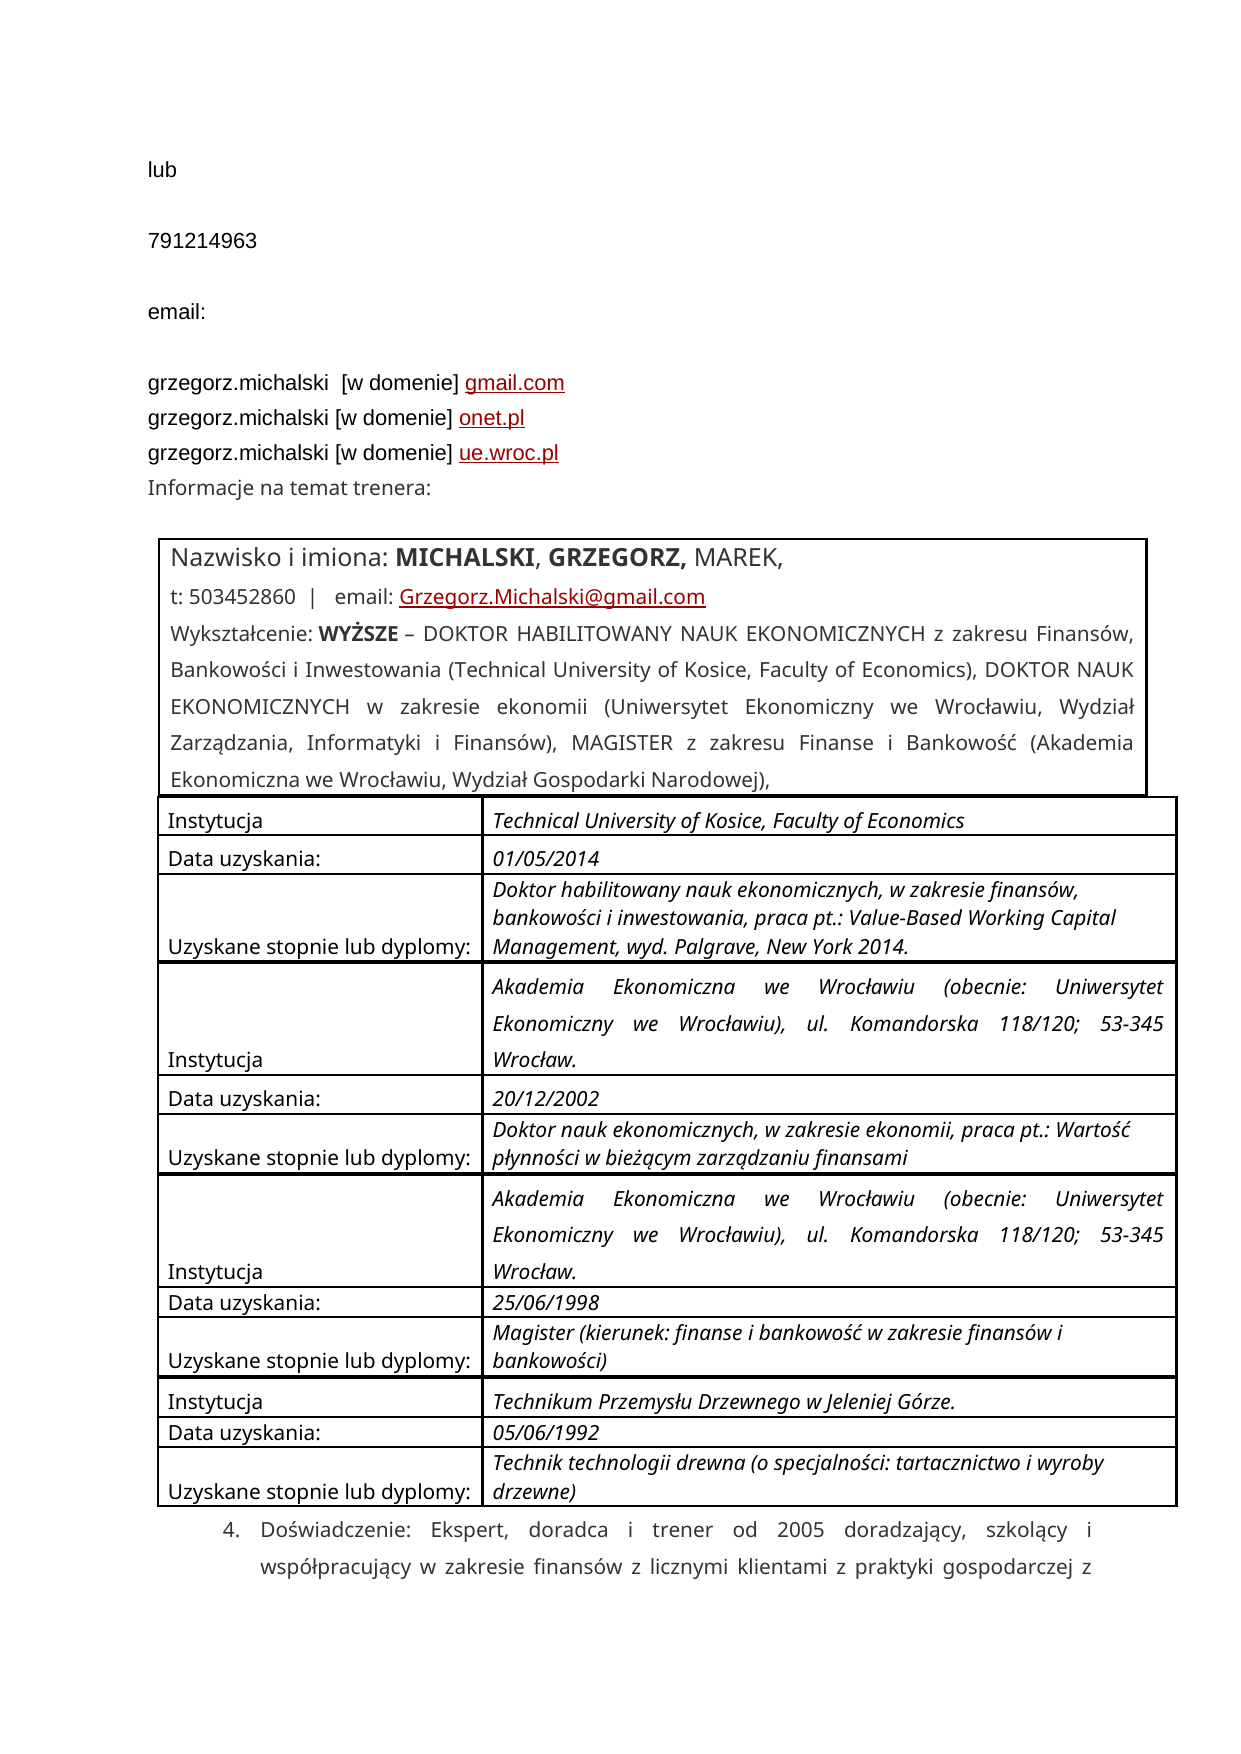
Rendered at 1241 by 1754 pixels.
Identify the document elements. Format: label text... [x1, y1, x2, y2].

table_cell Uzyskane stopnie lub dyplomy: [159, 875, 481, 960]
text grzegorz.michalski [w domenie] onet.pl [148, 395, 1093, 430]
text lub [148, 148, 1093, 183]
table_cell Technik technologii drewna (o specjalności: tartacznictwo i wyroby drzewne) [484, 1448, 1175, 1505]
table_cell 01/05/2014 [484, 836, 1175, 873]
table_cell Data uzyskania: [159, 1418, 481, 1446]
table_cell Magister (kierunek: finanse i bankowość w zakresie finansów i bankowości) [484, 1318, 1175, 1375]
table_header Instytucja [159, 1379, 481, 1416]
table_cell Data uzyskania: [159, 1288, 481, 1316]
text grzegorz.michalski [w domenie] gmail.com [148, 360, 1093, 395]
text email: [148, 289, 1093, 324]
table_cell 05/06/1992 [484, 1418, 1175, 1446]
table_cell Doktor nauk ekonomicznych, w zakresie ekonomii, praca pt.: Wartość płynności w bieżącym zarządzaniu finansami [484, 1115, 1175, 1172]
table_cell Uzyskane stopnie lub dyplomy: [159, 1318, 481, 1375]
table_header Technikum Przemysłu Drzewnego w Jeleniej Górze. [484, 1379, 1175, 1416]
table_cell 25/06/1998 [484, 1288, 1175, 1316]
table_cell Data uzyskania: [159, 1076, 481, 1113]
table_cell Doktor habilitowany nauk ekonomicznych, w zakresie finansów, bankowości i inwestowania, praca pt.: Value-Based Working Capital Management, wyd. Palgrave, New York 2014. [484, 875, 1175, 960]
text 791214963 [148, 218, 1093, 253]
text Informacje na temat trenera: [148, 465, 1093, 502]
table_header Instytucja [159, 1176, 481, 1286]
text grzegorz.michalski [w domenie] ue.wroc.pl [148, 430, 1093, 465]
table_cell Uzyskane stopnie lub dyplomy: [159, 1115, 481, 1172]
table_cell Uzyskane stopnie lub dyplomy: [159, 1448, 481, 1505]
table_header Technical University of Kosice, Faculty of Economics [484, 798, 1175, 834]
table_cell 20/12/2002 [484, 1076, 1175, 1113]
table_cell Data uzyskania: [159, 836, 481, 873]
table_header Akademia Ekonomiczna we Wrocławiu (obecnie: Uniwersytet Ekonomiczny we Wrocławiu), ul. Komandorska 118/120; 53-345 Wrocław. [484, 964, 1175, 1074]
table_header Nazwisko i imiona: MICHALSKI, GRZEGORZ, MAREK, t: 503452860 | email: Grzegorz.Michalski@gmail.com Wykształcenie: WYŻSZE – DOKTOR HABILITOWANY NAUK EKONOMICZNYCH z zakresu Finansów, Bankowości i Inwestowania (Technical University of Kosice, Faculty of Economics), DOKTOR NAUK EKONOMICZNYCH w zakresie ekonomii (Uniwersytet Ekonomiczny we Wrocławiu, Wydział Zarządzania, Informatyki i Finansów), MAGISTER z zakresu Finanse i Bankowość (Akademia Ekonomiczna we Wrocławiu, Wydział Gospodarki Narodowej), [160, 540, 1145, 793]
table_header Instytucja [159, 798, 481, 834]
list Doświadczenie: Ekspert, doradca i trener od 2005 doradzający, szkolący i współpracujący w zakresie finansów z licznymi klientami z praktyki gospodarczej z [223, 1507, 1093, 1580]
table_header Instytucja [159, 964, 481, 1074]
table_header Akademia Ekonomiczna we Wrocławiu (obecnie: Uniwersytet Ekonomiczny we Wrocławiu), ul. Komandorska 118/120; 53-345 Wrocław. [484, 1176, 1175, 1286]
